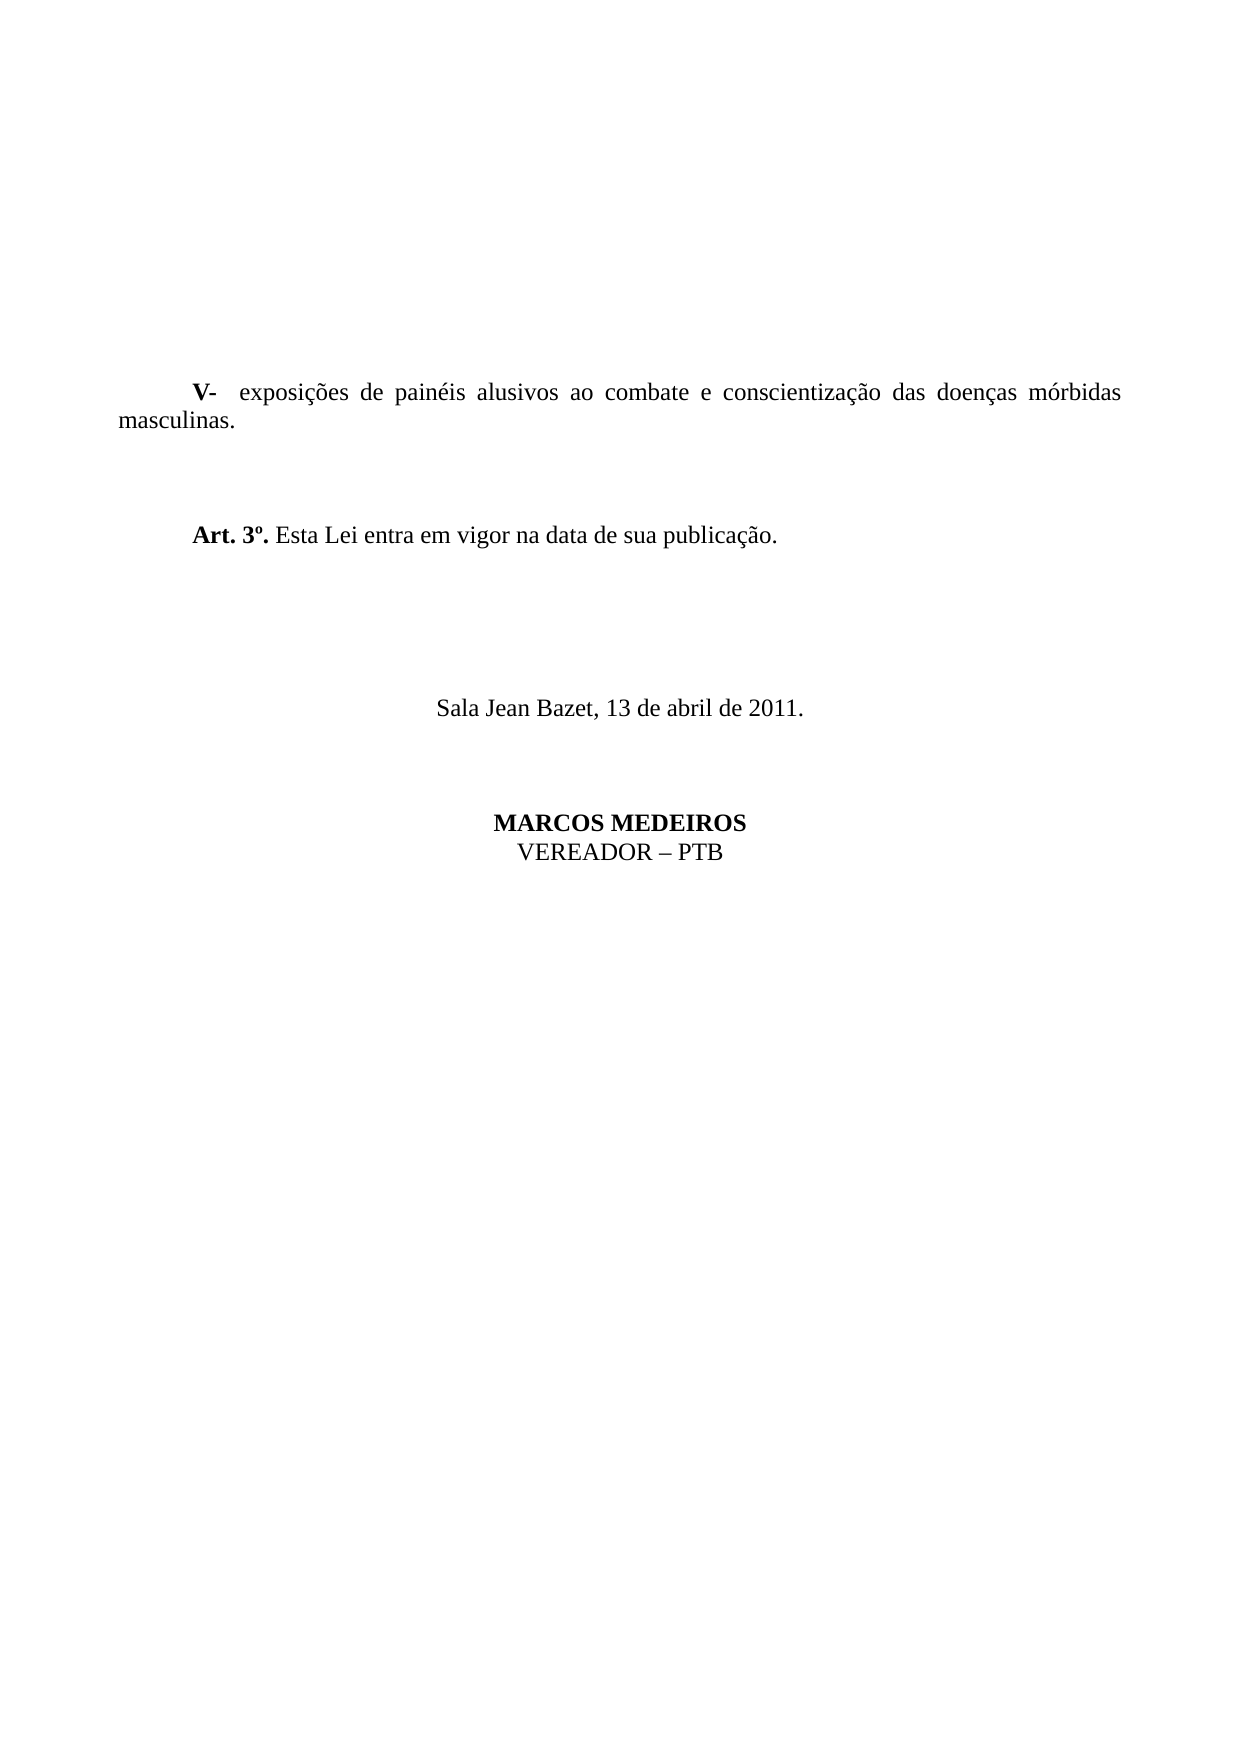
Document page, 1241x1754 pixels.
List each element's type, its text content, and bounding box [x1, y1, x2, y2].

text Sala Jean Bazet, 13 de abril de 2011. [118, 693, 1122, 722]
text MARCOS MEDEIROS [118, 808, 1122, 837]
text V- exposições de painéis alusivos ao combate e conscientização das doenças mórbidas masculinas. [118, 377, 1122, 434]
text VEREADOR – PTB [118, 837, 1122, 866]
text Art. 3º. Esta Lei entra em vigor na data de sua publicação. [118, 521, 1122, 549]
